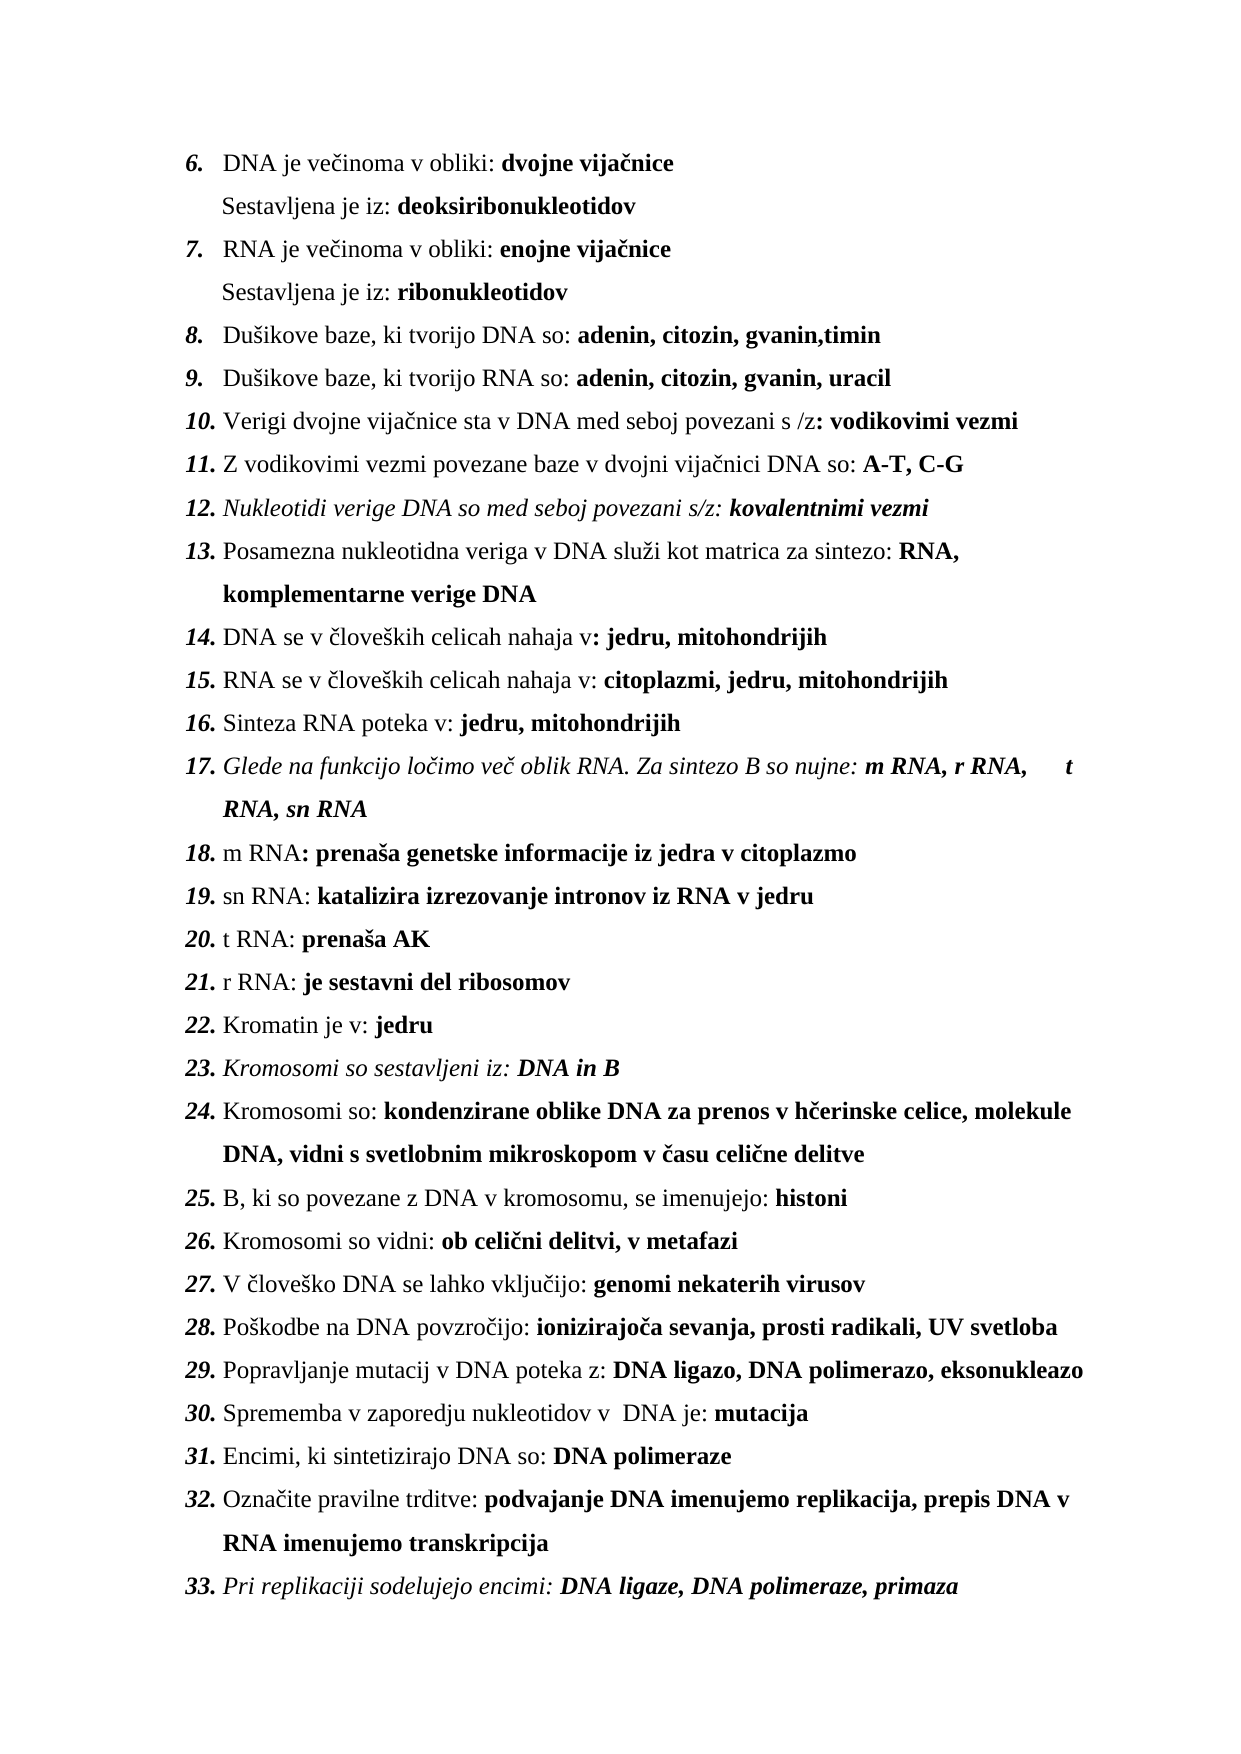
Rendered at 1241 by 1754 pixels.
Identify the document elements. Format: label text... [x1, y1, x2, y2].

list Označite pravilne trditve: podvajanje DNA imenujemo replikacija, prepis DNA v RNA imenujemo transkripcija [185, 1484, 1093, 1556]
list Kromosomi so: kondenzirane oblike DNA za prenos v hčerinske celice, molekule DNA, vidni s svetlobnim mikroskopom v času celične delitve [185, 1096, 1093, 1168]
list Dušikove baze, ki tvorijo RNA so: adenin, citozin, gvanin, uracil [185, 363, 1093, 392]
list Z vodikovimi vezmi povezane baze v dvojni vijačnici DNA so: A-T, C-G [185, 449, 1093, 478]
list Kromosomi so sestavljeni iz: DNA in B [185, 1053, 1093, 1082]
list Sinteza RNA poteka v: jedru, mitohondrijih [185, 708, 1093, 737]
list Kromosomi so vidni: ob celični delitvi, v metafazi [185, 1226, 1093, 1254]
list sn RNA: katalizira izrezovanje intronov iz RNA v jedru [185, 881, 1093, 909]
list Poškodbe na DNA povzročijo: ionizirajoča sevanja, prosti radikali, UV svetloba [185, 1312, 1093, 1341]
list t RNA: prenaša AK [185, 924, 1093, 953]
list B, ki so povezane z DNA v kromosomu, se imenujejo: histoni [185, 1183, 1093, 1211]
list Kromatin je v: jedru [185, 1010, 1093, 1039]
text Sestavljena je iz: ribonukleotidov [221, 277, 1093, 306]
list Dušikove baze, ki tvorijo DNA so: adenin, citozin, gvanin,timin [185, 320, 1093, 349]
list DNA se v človeških celicah nahaja v: jedru, mitohondrijih [185, 622, 1093, 651]
list RNA se v človeških celicah nahaja v: citoplazmi, jedru, mitohondrijih [185, 665, 1093, 694]
list Popravljanje mutacij v DNA poteka z: DNA ligazo, DNA polimerazo, eksonukleazo [185, 1355, 1093, 1384]
list Verigi dvojne vijačnice sta v DNA med seboj povezani s /z: vodikovimi vezmi [185, 406, 1093, 435]
list Nukleotidi verige DNA so med seboj povezani s/z: kovalentnimi vezmi [185, 493, 1093, 521]
list V človeško DNA se lahko vključijo: genomi nekaterih virusov [185, 1269, 1093, 1298]
list RNA je večinoma v obliki: enojne vijačnice [185, 234, 1093, 263]
list Sprememba v zaporedju nukleotidov v DNA je: mutacija [185, 1398, 1093, 1427]
list r RNA: je sestavni del ribosomov [185, 967, 1093, 996]
list Posamezna nukleotidna veriga v DNA služi kot matrica za sintezo: RNA, komplementarne verige DNA [185, 536, 1093, 608]
list Encimi, ki sintetizirajo DNA so: DNA polimeraze [185, 1441, 1093, 1470]
list Pri replikaciji sodelujejo encimi: DNA ligaze, DNA polimeraze, primaza [185, 1571, 1093, 1599]
list m RNA: prenaša genetske informacije iz jedra v citoplazmo [185, 838, 1093, 866]
text Sestavljena je iz: deoksiribonukleotidov [221, 191, 1093, 219]
list DNA je večinoma v obliki: dvojne vijačnice [185, 148, 1093, 176]
list Glede na funkcijo ločimo več oblik RNA. Za sintezo B so nujne: m RNA, r RNA, t RNA, sn RNA [185, 751, 1093, 823]
